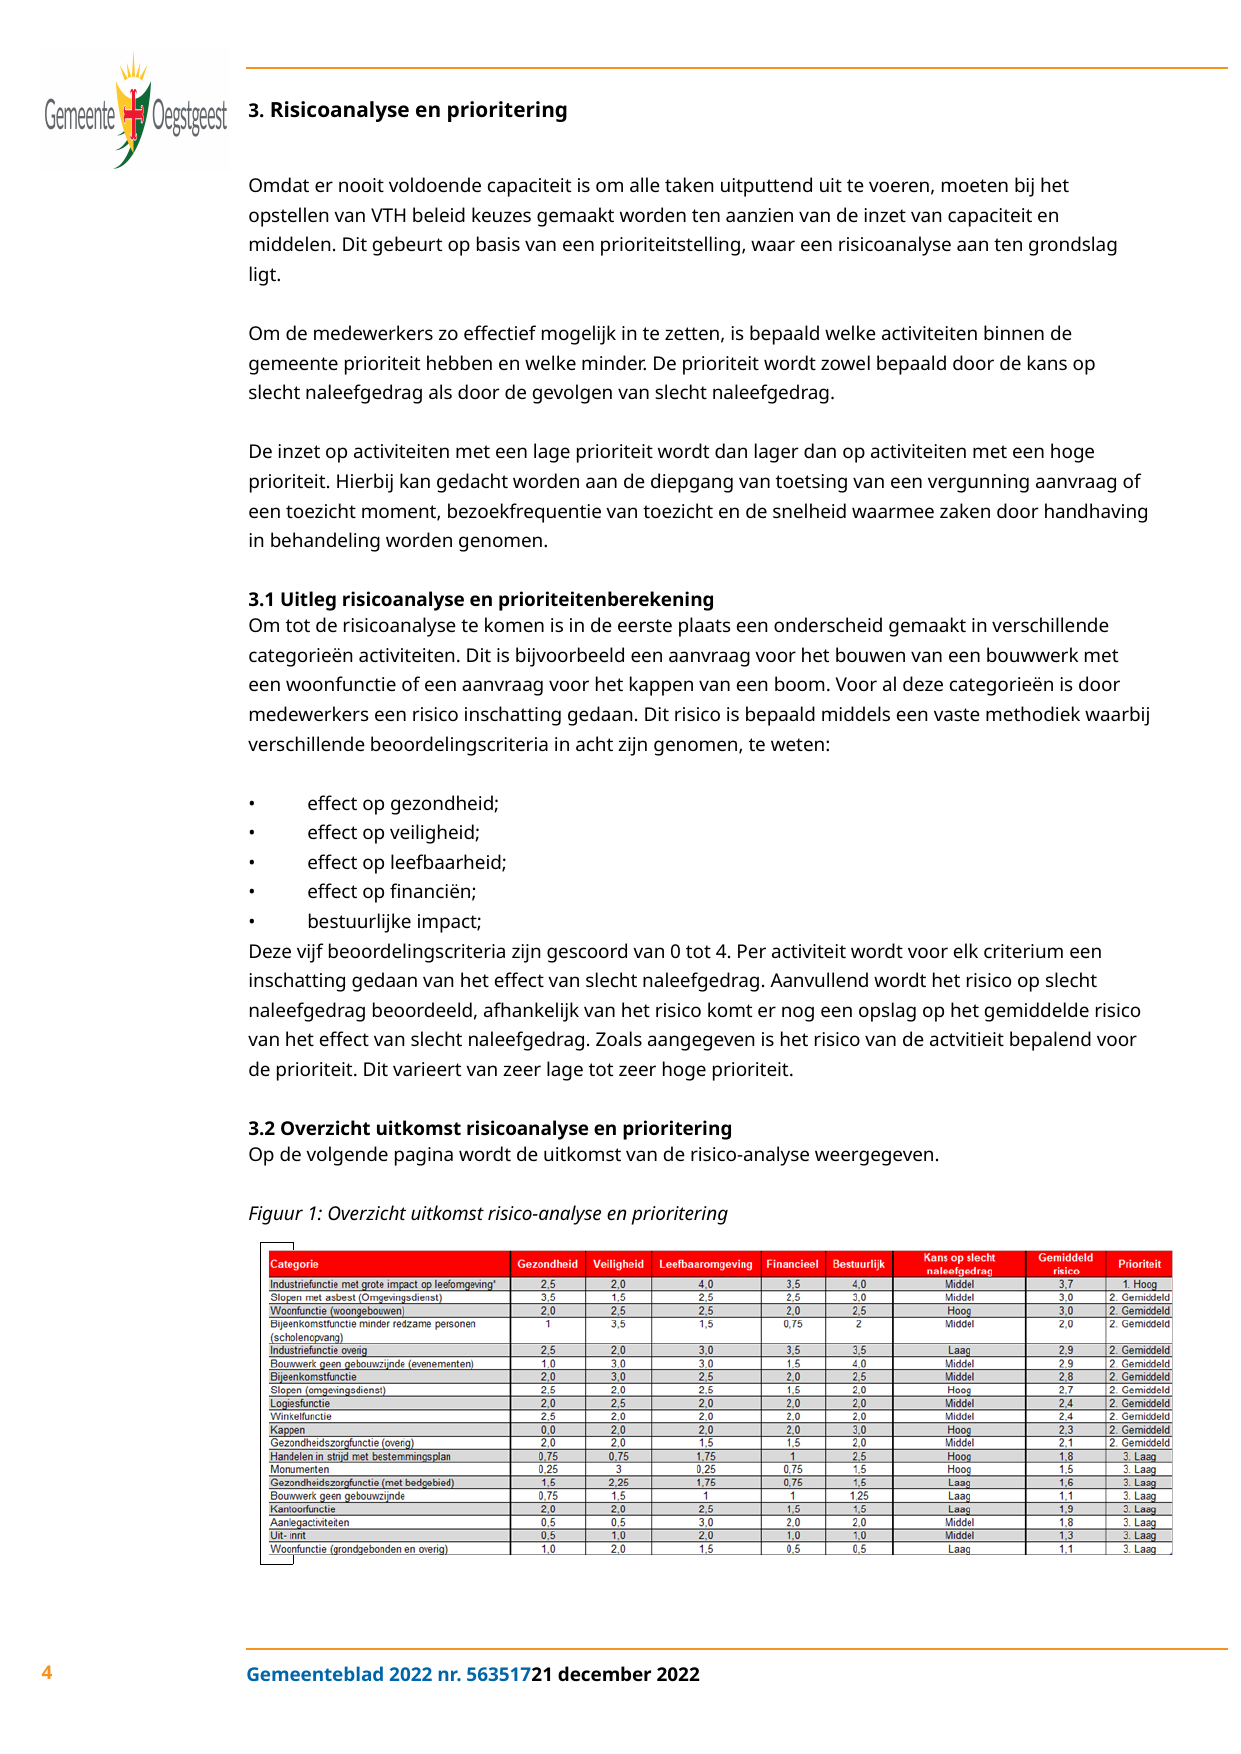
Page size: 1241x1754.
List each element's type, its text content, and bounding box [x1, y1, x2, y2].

list effect op veiligheid; [248, 819, 1152, 845]
list effect op gezondheid; [248, 790, 1152, 816]
text Omdat er nooit voldoende capaciteit is om alle taken uitputtend uit te voeren, moeten bij het opstellen van VTH beleid keuzes gemaakt worden ten aanzien van de inzet van capaciteit en middelen. Dit gebeurt op basis van een prioriteitstelling, waar een risicoanalyse aan ten grondslag ligt. [248, 172, 1152, 287]
text 3. Risicoanalyse en prioritering [248, 95, 1152, 123]
picture [268, 1250, 1173, 1555]
text 3.1 Uitleg risicoanalyse en prioriteitenberekening [248, 587, 1152, 612]
list effect op financiën; [248, 879, 1152, 904]
text Op de volgende pagina wordt de uitkomst van de risico-analyse weergegeven. [248, 1141, 1152, 1167]
picture [41, 47, 231, 172]
list bestuurlijke impact; [248, 908, 1152, 934]
text Om de medewerkers zo effectief mogelijk in te zetten, is bepaald welke activiteiten binnen de gemeente prioriteit hebben en welke minder. De prioriteit wordt zowel bepaald door de kans op slecht naleefgedrag als door de gevolgen van slecht naleefgedrag. [248, 320, 1152, 405]
list effect op leefbaarheid; [248, 849, 1152, 875]
text Deze vijf beoordelingscriteria zijn gescoord van 0 tot 4. Per activiteit wordt voor elk criterium een inschatting gedaan van het effect van slecht naleefgedrag. Aanvullend wordt het risico op slecht naleefgedrag beoordeeld, afhankelijk van het risico komt er nog een opslag op het gemiddelde risico van het effect van slecht naleefgedrag. Zoals aangegeven is het risico van de actvitieit bepalend voor de prioriteit. Dit varieert van zeer lage tot zeer hoge prioriteit. [248, 938, 1152, 1082]
text 3.2 Overzicht uitkomst risicoanalyse en prioritering [248, 1115, 1152, 1141]
text Om tot de risicoanalyse te komen is in de eerste plaats een onderscheid gemaakt in verschillende categorieën activiteiten. Dit is bijvoorbeeld een aanvraag voor het bouwen van een bouwwerk met een woonfunctie of een aanvraag voor het kappen van een boom. Voor al deze categorieën is door medewerkers een risico inschatting gedaan. Dit risico is bepaald middels een vaste methodiek waarbij verschillende beoordelingscriteria in acht zijn genomen, te weten: [248, 612, 1152, 756]
text Figuur 1: Overzicht uitkomst risico-analyse en prioritering [248, 1200, 1152, 1226]
text De inzet op activiteiten met een lage prioriteit wordt dan lager dan op activiteiten met een hoge prioriteit. Hierbij kan gedacht worden aan de diepgang van toetsing van een vergunning aanvraag of een toezicht moment, bezoekfrequentie van toezicht en de snelheid waarmee zaken door handhaving in behandeling worden genomen. [248, 439, 1152, 553]
